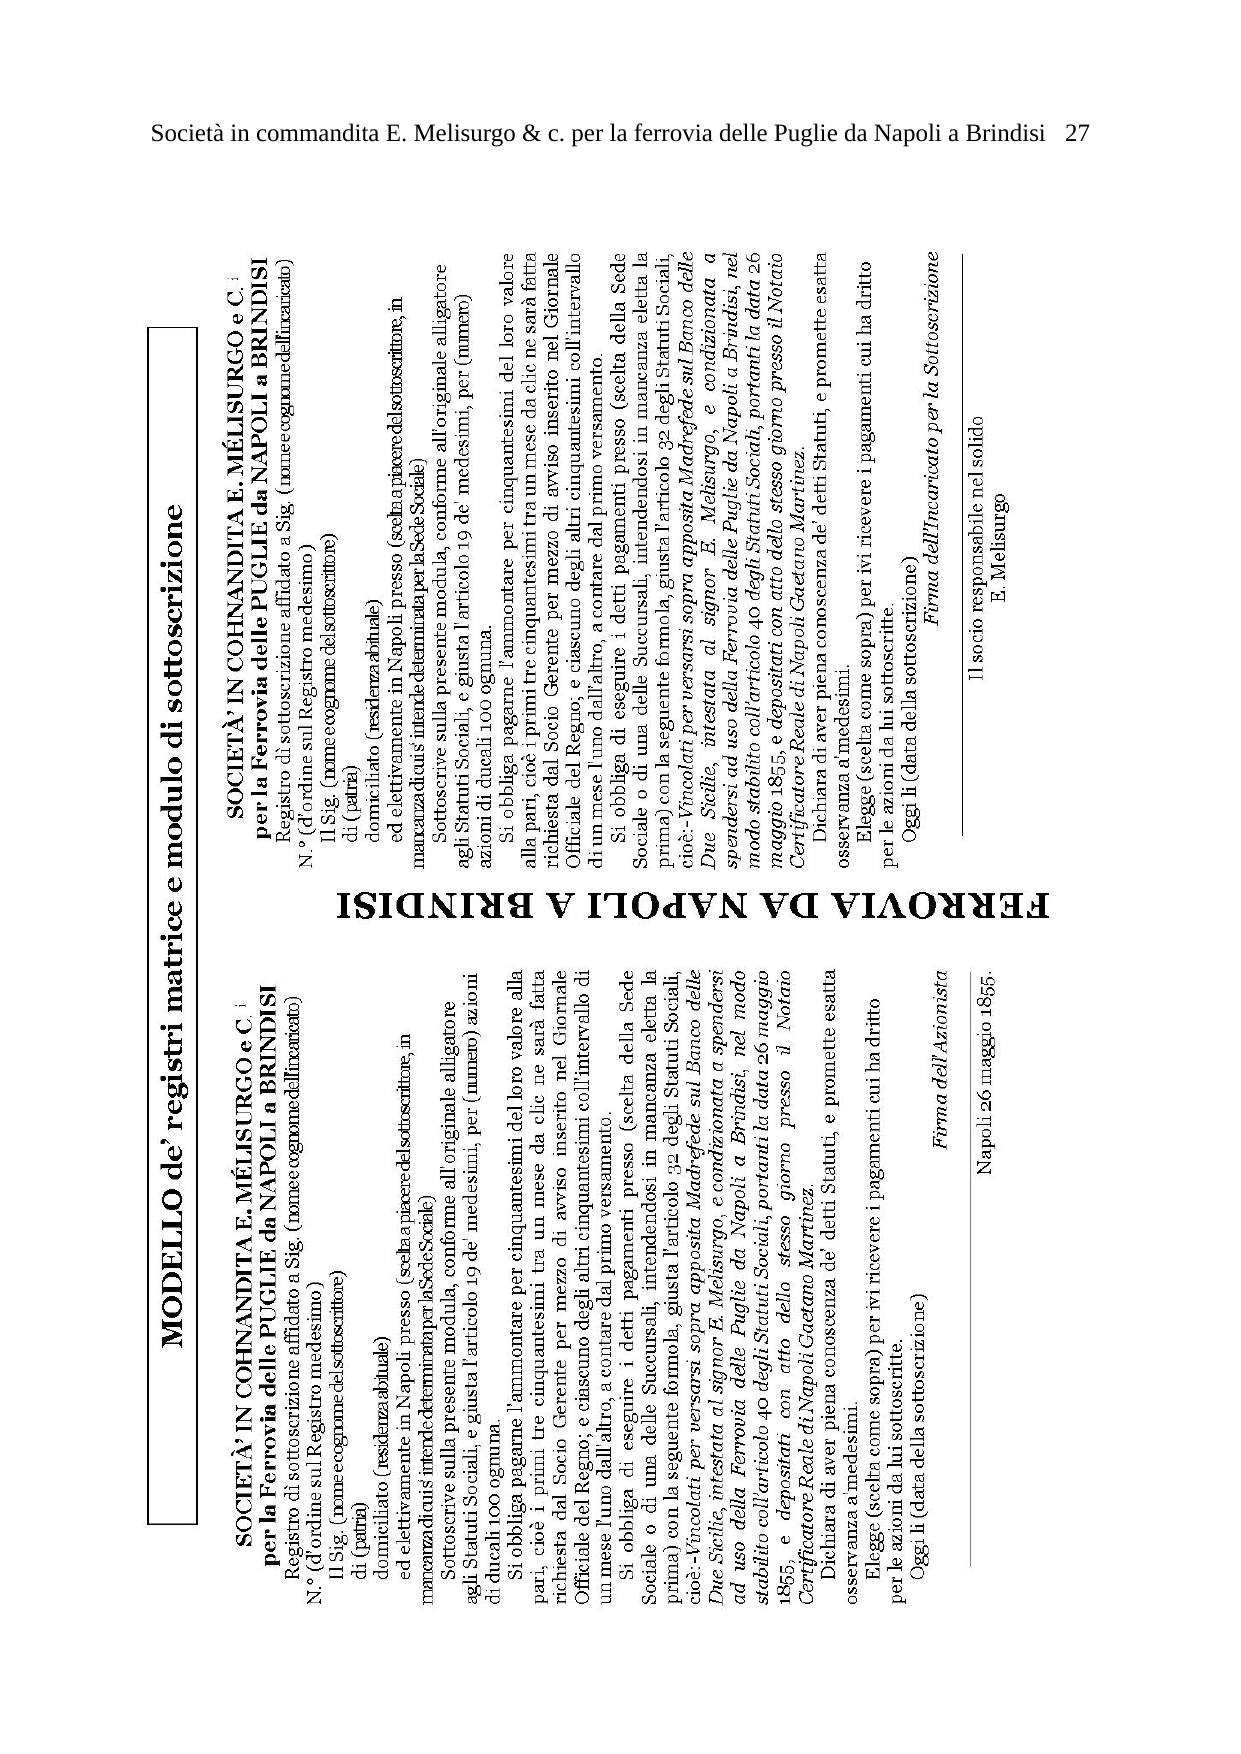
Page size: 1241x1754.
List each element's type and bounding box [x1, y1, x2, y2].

picture [88, 176, 1152, 1681]
